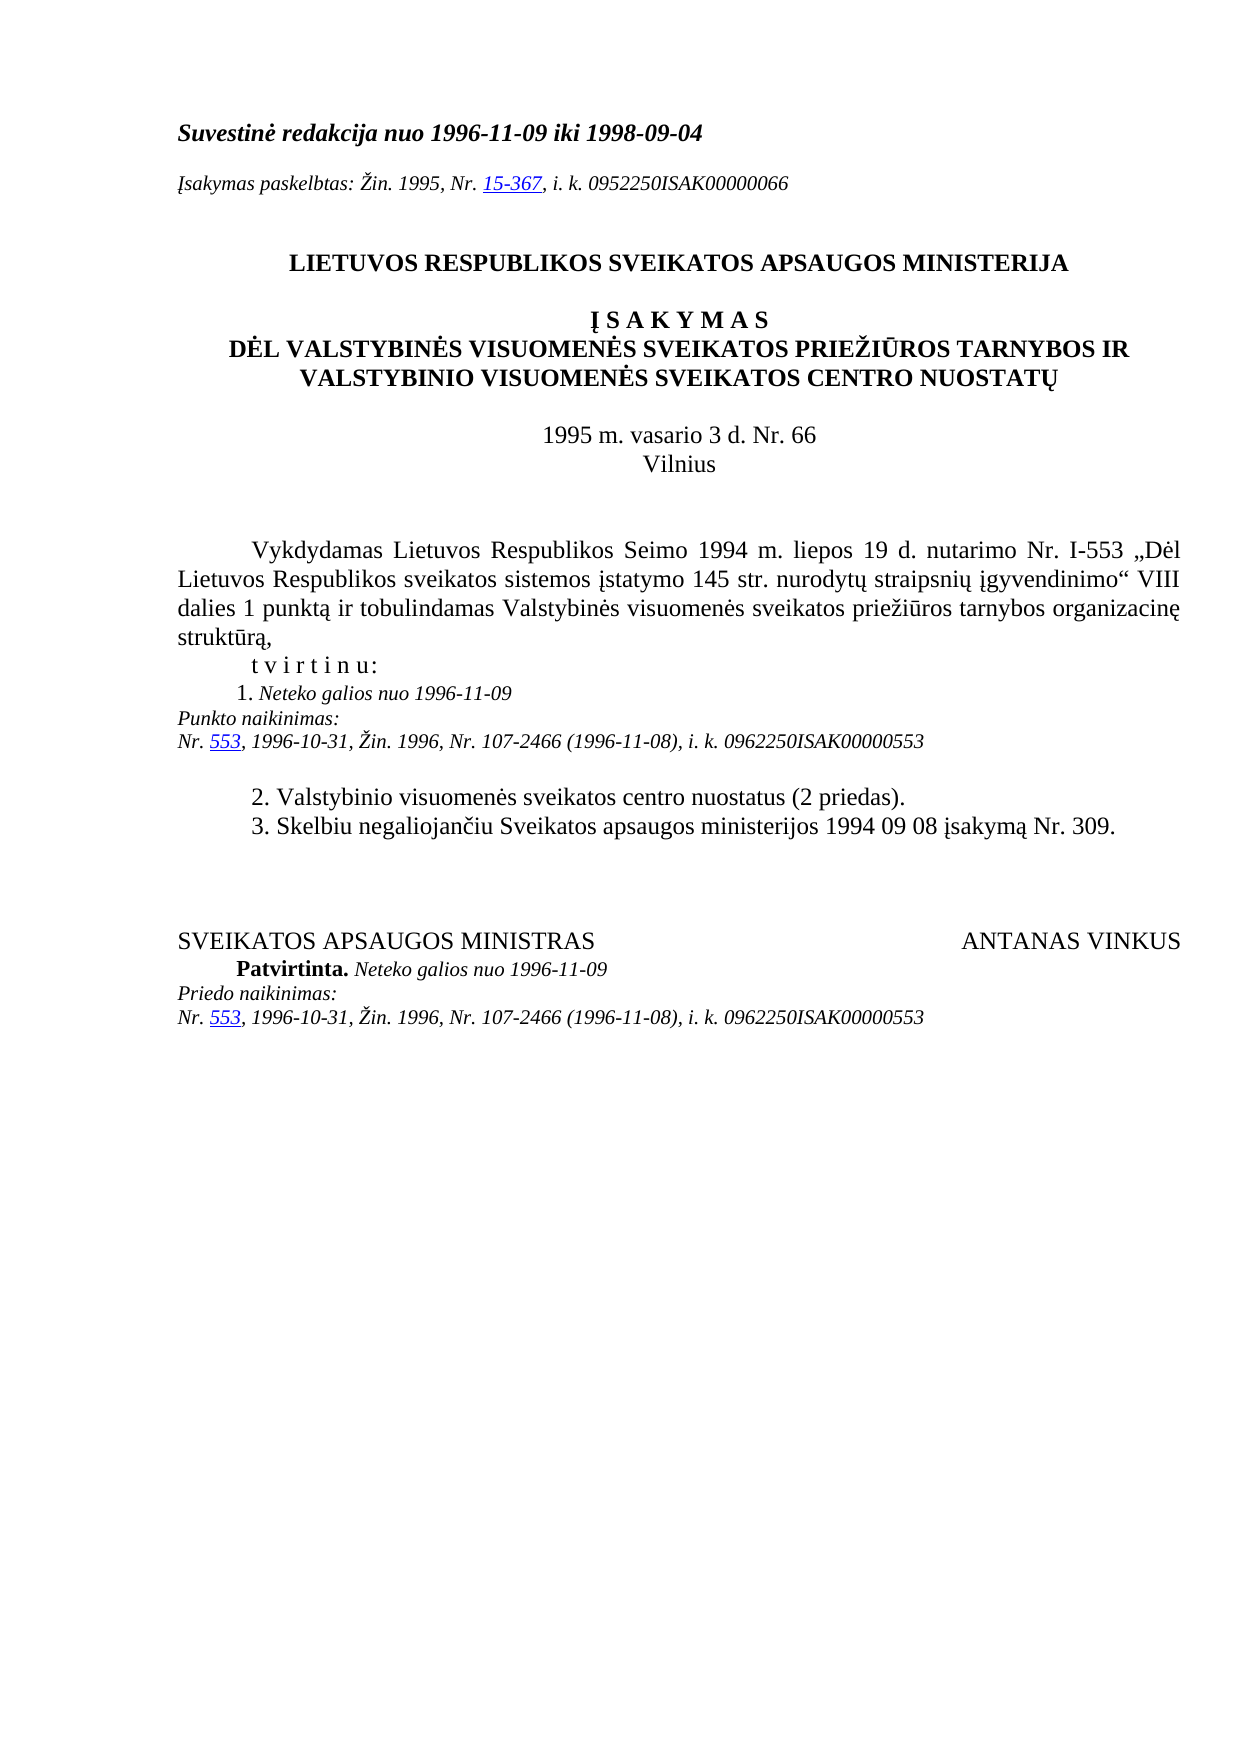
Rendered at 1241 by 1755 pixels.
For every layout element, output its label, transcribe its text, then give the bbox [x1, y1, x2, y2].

text Įsakymas paskelbtas: Žin. 1995, Nr. 15-367, i. k. 0952250ISAK00000066 [177, 171, 1181, 195]
text Vykdydamas Lietuvos Respublikos Seimo 1994 m. liepos 19 d. nutarimo Nr. I-553 „Dėl Lietuvos Respublikos sveikatos sistemos įstatymo 145 str. nurodytų straipsnių įgyvendinimo“ VIII dalies 1 punktą ir tobulindamas Valstybinės visuomenės sveikatos priežiūros tarnybos organizacinę struktūrą, [177, 535, 1181, 650]
text Punkto naikinimas: [177, 705, 1181, 729]
text Priedo naikinimas: [177, 981, 1181, 1005]
text DĖL VALSTYBINĖS VISUOMENĖS SVEIKATOS PRIEŽIŪROS TARNYBOS IR VALSTYBINIO VISUOMENĖS SVEIKATOS CENTRO NUOSTATŲ [177, 334, 1181, 392]
text LIETUVOS RESPUBLIKOS SVEIKATOS APSAUGOS MINISTERIJA [177, 248, 1181, 277]
text Nr. 553, 1996-10-31, Žin. 1996, Nr. 107-2466 (1996-11-08), i. k. 0962250ISAK00000553 [177, 1005, 1181, 1029]
text Patvirtinta. Neteko galios nuo 1996-11-09 [177, 955, 1181, 981]
text 2. Valstybinio visuomenės sveikatos centro nuostatus (2 priedas). [177, 782, 1181, 811]
text Į S A K Y M A S [177, 305, 1181, 334]
text 3. Skelbiu negaliojančiu Sveikatos apsaugos ministerijos 1994 09 08 įsakymą Nr. 309. [177, 811, 1181, 840]
text 1. Neteko galios nuo 1996-11-09 [177, 679, 1181, 705]
text 1995 m. vasario 3 d. Nr. 66 [177, 420, 1181, 449]
text Nr. 553, 1996-10-31, Žin. 1996, Nr. 107-2466 (1996-11-08), i. k. 0962250ISAK00000553 [177, 729, 1181, 753]
text Suvestinė redakcija nuo 1996-11-09 iki 1998-09-04 [177, 118, 1181, 147]
text SVEIKATOS APSAUGOS MINISTRAS ANTANAS VINKUS [177, 926, 1181, 955]
text Vilnius [177, 449, 1181, 478]
text tvirtinu: [177, 650, 1181, 679]
